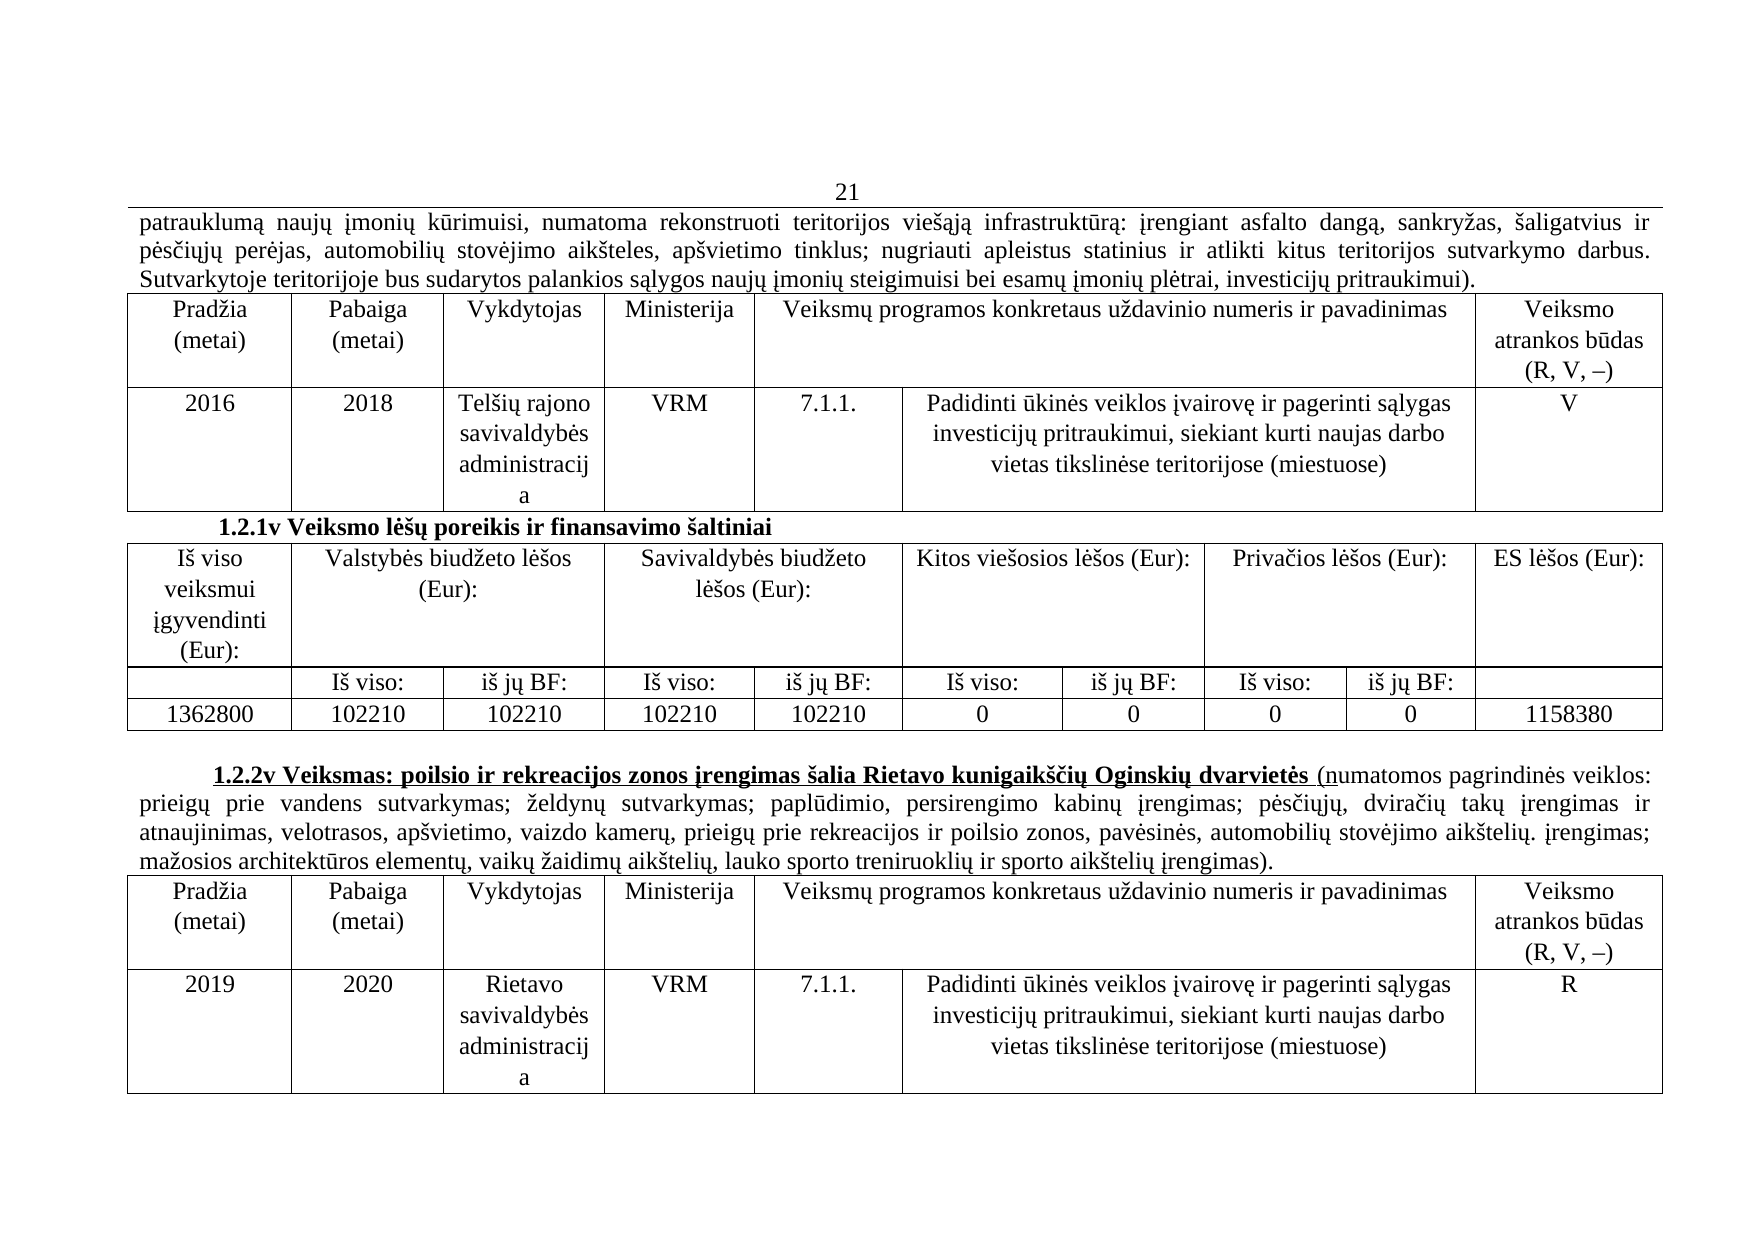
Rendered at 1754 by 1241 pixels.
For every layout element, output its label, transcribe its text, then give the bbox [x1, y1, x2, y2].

table_cell patrauklumą naujų įmonių kūrimuisi, numatoma rekonstruoti teritorijos viešąją infrastruktūrą: įrengiant asfalto dangą, sankryžas, šaligatvius ir pėsčiųjų perėjas, automobilių stovėjimo aikšteles, apšvietimo tinklus; nugriauti apleistus statinius ir atlikti kitus teritorijos sutvarkymo darbus. Sutvarkytoje teritorijoje bus sudarytos palankios sąlygos naujų įmonių steigimuisi bei esamų įmonių plėtrai, investicijų pritraukimui). [128, 208, 1663, 293]
table_cell Vykdytojas [444, 876, 604, 968]
table_cell Pradžia (metai) [128, 876, 291, 968]
table_cell Rietavo savivaldybės administracija [444, 970, 604, 1092]
table_cell Padidinti ūkinės veiklos įvairovę ir pagerinti sąlygas investicijų pritraukimui, siekiant kurti naujas darbo vietas tikslinėse teritorijose (miestuose) [903, 388, 1475, 511]
table_cell Pabaiga (metai) [292, 876, 443, 968]
table_cell [1476, 668, 1662, 698]
table_cell R [1476, 970, 1662, 1092]
table_cell Iš viso: [292, 668, 443, 698]
table_cell 102210 [444, 699, 604, 730]
table_cell Padidinti ūkinės veiklos įvairovę ir pagerinti sąlygas investicijų pritraukimui, siekiant kurti naujas darbo vietas tikslinėse teritorijose (miestuose) [903, 970, 1475, 1092]
table_cell 0 [1347, 699, 1475, 730]
table_cell iš jų BF: [1347, 668, 1475, 698]
table_cell 102210 [755, 699, 902, 730]
table_cell iš jų BF: [444, 668, 604, 698]
table_cell Ministerija [605, 876, 754, 968]
table_cell Savivaldybės biudžeto lėšos (Eur): [605, 544, 902, 666]
table_cell 2018 [292, 388, 443, 511]
table_cell ES lėšos (Eur): [1476, 544, 1662, 666]
table_cell VRM [605, 388, 754, 511]
table_cell Privačios lėšos (Eur): [1205, 544, 1475, 666]
table_cell 7.1.1. [755, 970, 902, 1092]
table_cell iš jų BF: [755, 668, 902, 698]
table_cell Iš viso: [605, 668, 754, 698]
table_cell 0 [903, 699, 1062, 730]
table_cell Telšių rajono savivaldybės administracija [444, 388, 604, 511]
table_cell 1158380 [1476, 699, 1662, 730]
table_cell 2016 [128, 388, 291, 511]
table_cell Kitos viešosios lėšos (Eur): [903, 544, 1204, 666]
table_cell Veiksmų programos konkretaus uždavinio numeris ir pavadinimas [755, 876, 1475, 968]
table_cell 102210 [605, 699, 754, 730]
table_cell [128, 668, 291, 698]
table_cell 2020 [292, 970, 443, 1092]
table_cell V [1476, 388, 1662, 511]
table_cell Pabaiga (metai) [292, 294, 443, 387]
table_cell Iš viso: [1205, 668, 1346, 698]
table_cell iš jų BF: [1063, 668, 1204, 698]
table_cell Veiksmo atrankos būdas (R, V, –) [1476, 876, 1662, 968]
table_cell Valstybės biudžeto lėšos (Eur): [292, 544, 604, 666]
table_cell Iš viso: [903, 668, 1062, 698]
table_cell 102210 [292, 699, 443, 730]
table_cell 7.1.1. [755, 388, 902, 511]
table_cell 0 [1063, 699, 1204, 730]
table_cell Veiksmų programos konkretaus uždavinio numeris ir pavadinimas [755, 294, 1475, 387]
table_cell Vykdytojas [444, 294, 604, 387]
table_cell [128, 1094, 1663, 1124]
table_cell VRM [605, 970, 754, 1092]
table_cell Ministerija [605, 294, 754, 387]
table_cell 1.2.1v Veiksmo lėšų poreikis ir finansavimo šaltiniai [128, 512, 1663, 542]
table_cell Pradžia (metai) [128, 294, 291, 387]
table_cell 1.2.2v Veiksmas: poilsio ir rekreacijos zonos įrengimas šalia Rietavo kunigaikščių Oginskių dvarvietės (numatomos pagrindinės veiklos: prieigų prie vandens sutvarkymas; želdynų sutvarkymas; paplūdimio, persirengimo kabinų įrengimas; pėsčiųjų, dviračių takų įrengimas ir atnaujinimas, velotrasos, apšvietimo, vaizdo kamerų, prieigų prie rekreacijos ir poilsio zonos, pavėsinės, automobilių stovėjimo aikštelių. įrengimas; mažosios architektūros elementų, vaikų žaidimų aikštelių, lauko sporto treniruoklių ir sporto aikštelių įrengimas). [128, 731, 1663, 875]
table_cell Iš viso veiksmui įgyvendinti (Eur): [128, 544, 291, 666]
table_cell 0 [1205, 699, 1346, 730]
table_cell 2019 [128, 970, 291, 1092]
table_cell 1362800 [128, 699, 291, 730]
table_cell Veiksmo atrankos būdas (R, V, –) [1476, 294, 1662, 387]
